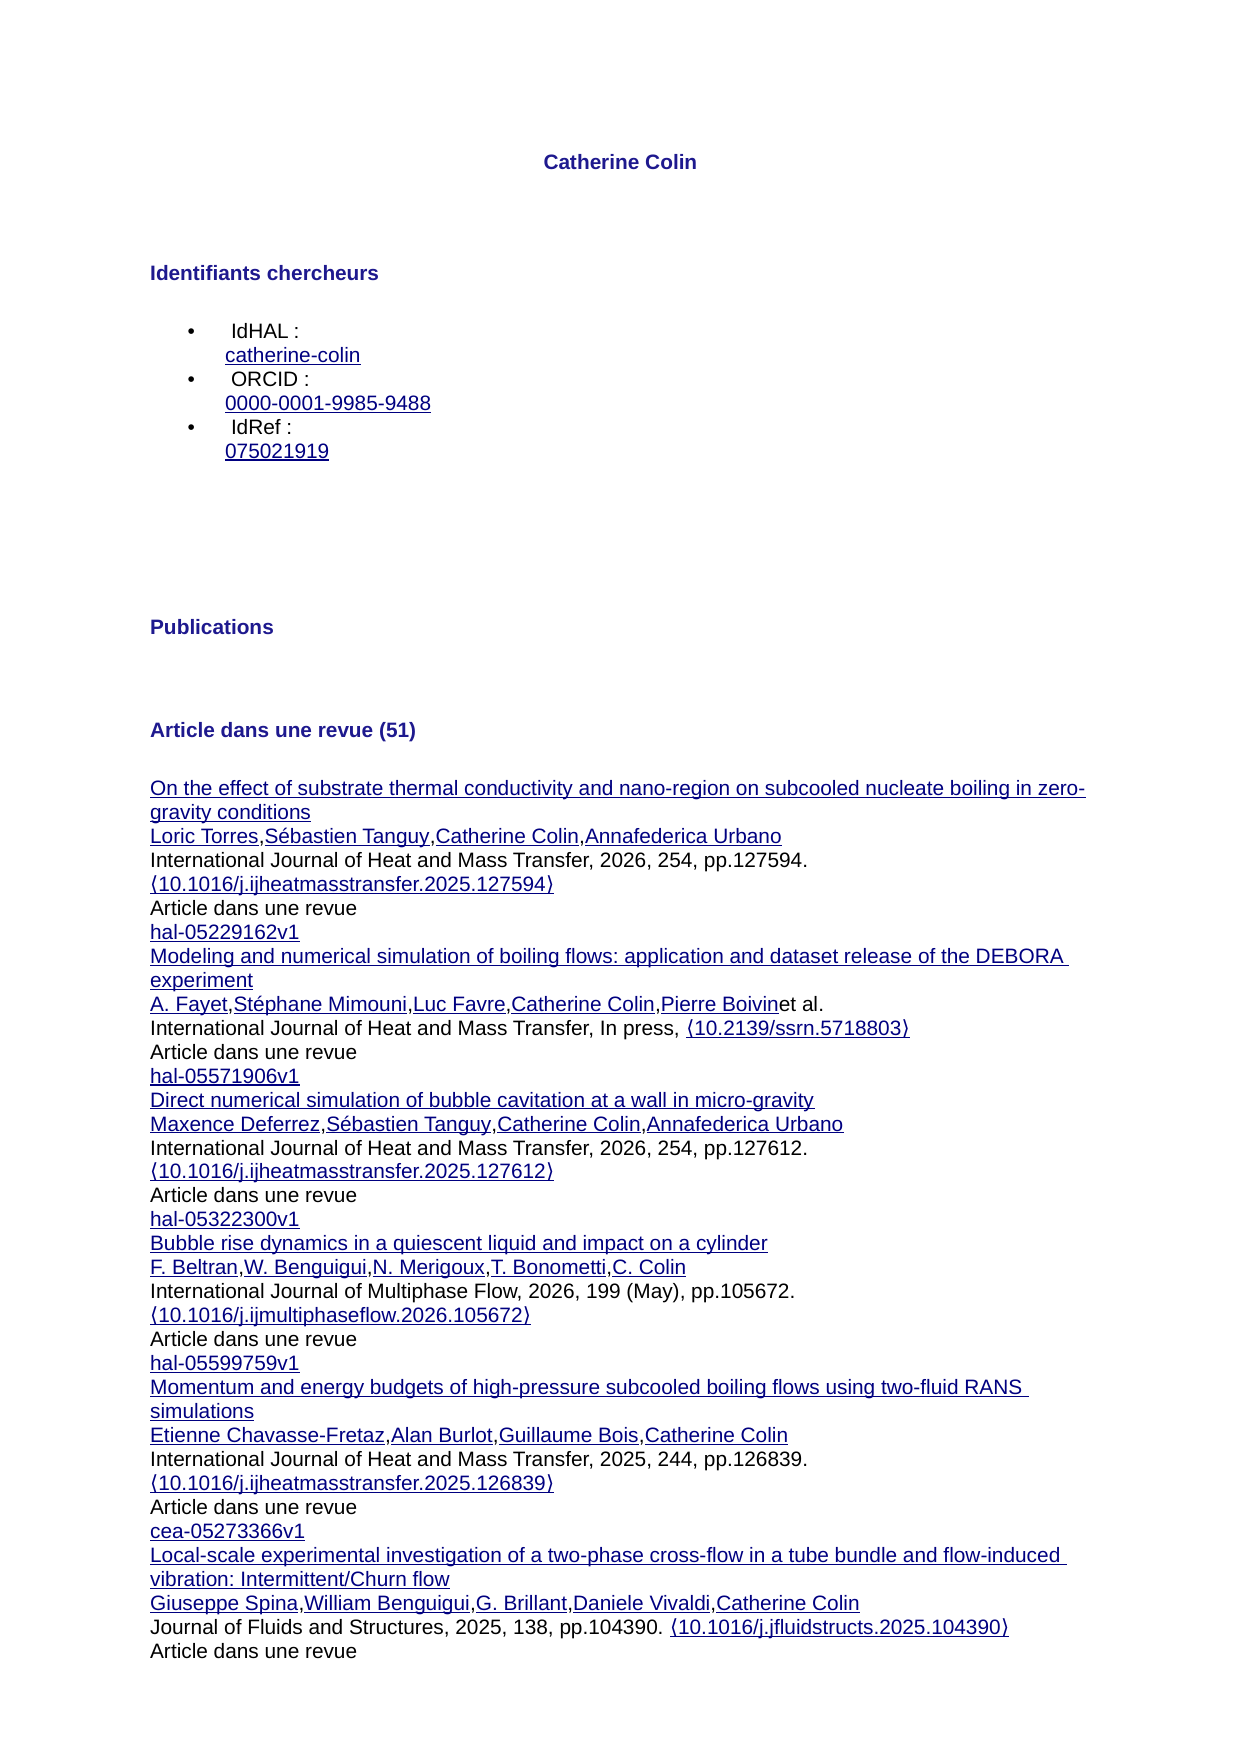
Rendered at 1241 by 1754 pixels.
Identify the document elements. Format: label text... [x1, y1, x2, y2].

table_cell Momentum and energy budgets of high-pressure subcooled boiling flows using two-fluid RANS simulations Etienne Chavasse-Fretaz,Alan Burlot,Guillaume Bois,Catherine Colin International Journal of Heat and Mass Transfer, 2025, 244, pp.126839. ⟨10.1016/j.ijheatmasstransfer.2025.126839⟩ Article dans une revue cea-05273366v1 [150, 1375, 1090, 1543]
subtitle Article dans une revue (51) [150, 718, 1090, 742]
list ORCID : [187, 367, 1090, 391]
list 075021919 [187, 438, 1090, 462]
table_cell Local-scale experimental investigation of a two-phase cross-flow in a tube bundle and flow-induced vibration: Intermittent/Churn flow Giuseppe Spina,William Benguigui,G. Brillant,Daniele Vivaldi,Catherine Colin Journal of Fluids and Structures, 2025, 138, pp.104390. ⟨10.1016/j.jfluidstructs.2025.104390⟩ Article dans une revue [150, 1543, 1090, 1662]
table_header On the effect of substrate thermal conductivity and nano-region on subcooled nucleate boiling in zero-gravity conditions Loric Torres,Sébastien Tanguy,Catherine Colin,Annafederica Urbano International Journal of Heat and Mass Transfer, 2026, 254, pp.127594. ⟨10.1016/j.ijheatmasstransfer.2025.127594⟩ Article dans une revue hal-05229162v1 [150, 776, 1090, 944]
table_cell Direct numerical simulation of bubble cavitation at a wall in micro-gravity Maxence Deferrez,Sébastien Tanguy,Catherine Colin,Annafederica Urbano International Journal of Heat and Mass Transfer, 2026, 254, pp.127612. ⟨10.1016/j.ijheatmasstransfer.2025.127612⟩ Article dans une revue hal-05322300v1 [150, 1088, 1090, 1231]
list IdHAL : [187, 319, 1090, 343]
list catherine-colin [187, 343, 1090, 367]
table_cell Modeling and numerical simulation of boiling flows: application and dataset release of the DEBORA experiment A. Fayet,Stéphane Mimouni,Luc Favre,Catherine Colin,Pierre Boivinet al. International Journal of Heat and Mass Transfer, In press, ⟨10.2139/ssrn.5718803⟩ Article dans une revue hal-05571906v1 [150, 944, 1090, 1087]
table_cell Bubble rise dynamics in a quiescent liquid and impact on a cylinder F. Beltran,W. Benguigui,N. Merigoux,T. Bonometti,C. Colin International Journal of Multiphase Flow, 2026, 199 (May), pp.105672. ⟨10.1016/j.ijmultiphaseflow.2026.105672⟩ Article dans une revue hal-05599759v1 [150, 1231, 1090, 1375]
list IdRef : [187, 414, 1090, 438]
subtitle Catherine Colin [150, 150, 1090, 174]
subtitle Identifiants chercheurs [150, 260, 1090, 284]
list 0000-0001-9985-9488 [187, 391, 1090, 414]
subtitle Publications [150, 614, 1090, 638]
